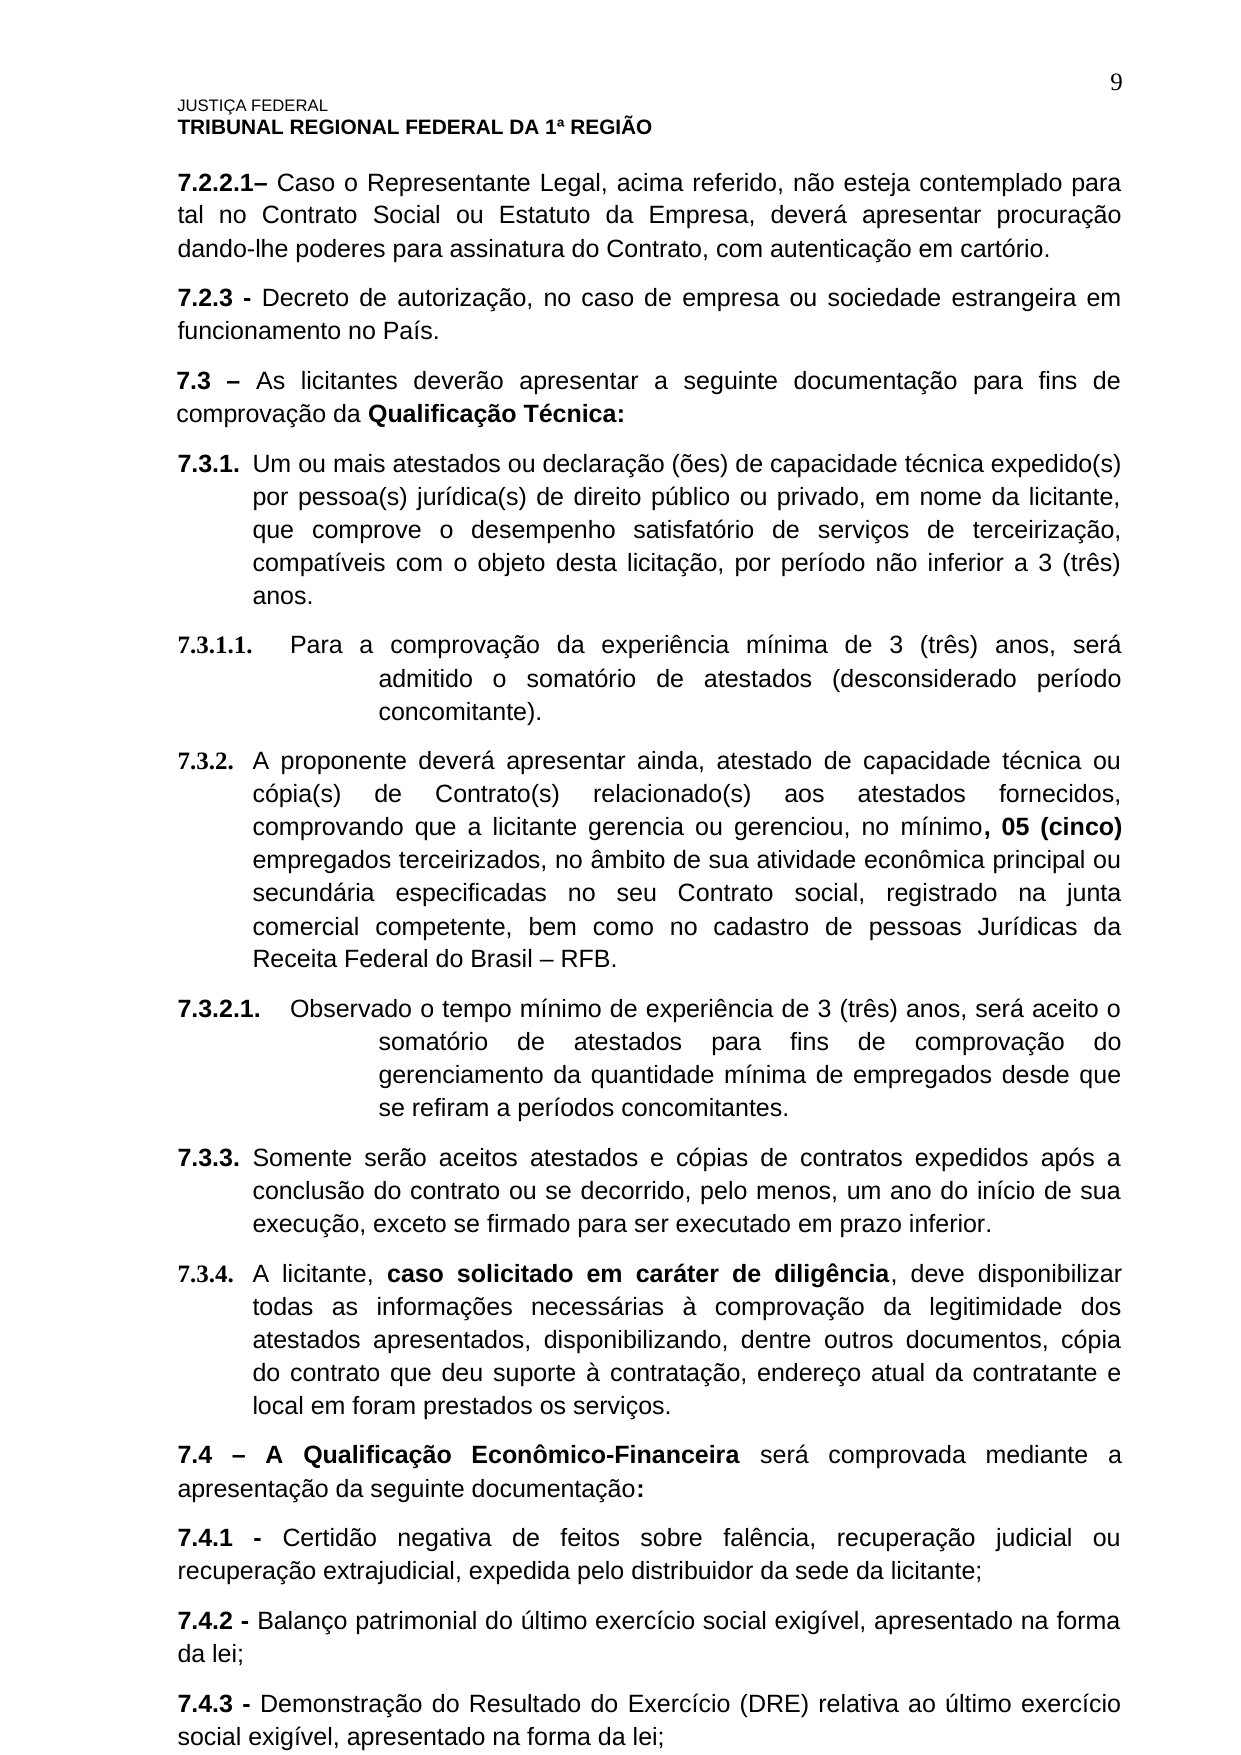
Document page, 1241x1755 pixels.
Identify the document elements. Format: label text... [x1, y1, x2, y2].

list 7.4.2 - Balanço patrimonial do último exercício social exigível, apresentado na forma da lei; [177, 1606, 1122, 1668]
list Somente serão aceitos atestados e cópias de contratos expedidos após a conclusão do contrato ou se decorrido, pelo menos, um ano do início de sua execução, exceto se firmado para ser executado em prazo inferior. [177, 1143, 1122, 1238]
text 7.2.2.1– Caso o Representante Legal, acima referido, não esteja contemplado para tal no Contrato Social ou Estatuto da Empresa, deverá apresentar procuração dando-lhe poderes para assinatura do Contrato, com autenticação em cartório. [177, 167, 1122, 262]
text 7.3 – As licitantes deverão apresentar a seguinte documentação para fins de comprovação da Qualificação Técnica: [176, 366, 1122, 428]
list 7.4.3 - Demonstração do Resultado do Exercício (DRE) relativa ao último exercício social exigível, apresentado na forma da lei; [177, 1689, 1122, 1750]
list Para a comprovação da experiência mínima de 3 (três) anos, será admitido o somatório de atestados (desconsiderado período concomitante). [177, 630, 1122, 725]
text 7.2.3 - Decreto de autorização, no caso de empresa ou sociedade estrangeira em funcionamento no País. [177, 283, 1122, 345]
list A licitante, caso solicitado em caráter de diligência, deve disponibilizar todas as informações necessárias à comprovação da legitimidade dos atestados apresentados, disponibilizando, dentre outros documentos, cópia do contrato que deu suporte à contratação, endereço atual da contratante e local em foram prestados os serviços. [177, 1259, 1122, 1419]
list 7.4.1 - Certidão negativa de feitos sobre falência, recuperação judicial ou recuperação extrajudicial, expedida pelo distribuidor da sede da licitante; [177, 1523, 1122, 1585]
text 7.4 – A Qualificação Econômico-Financeira será comprovada mediante a apresentação da seguinte documentação: [177, 1441, 1122, 1502]
list Um ou mais atestados ou declaração (ões) de capacidade técnica expedido(s) por pessoa(s) jurídica(s) de direito público ou privado, em nome da licitante, que comprove o desempenho satisfatório de serviços de terceirização, compatíveis com o objeto desta licitação, por período não inferior a 3 (três) anos. [177, 449, 1122, 609]
list A proponente deverá apresentar ainda, atestado de capacidade técnica ou cópia(s) de Contrato(s) relacionado(s) aos atestados fornecidos, comprovando que a licitante gerencia ou gerenciou, no mínimo, 05 (cinco) empregados terceirizados, no âmbito de sua atividade econômica principal ou secundária especificadas no seu Contrato social, registrado na junta comercial competente, bem como no cadastro de pessoas Jurídicas da Receita Federal do Brasil – RFB. [177, 746, 1122, 973]
list Observado o tempo mínimo de experiência de 3 (três) anos, será aceito o somatório de atestados para fins de comprovação do gerenciamento da quantidade mínima de empregados desde que se refiram a períodos concomitantes. [177, 994, 1122, 1122]
